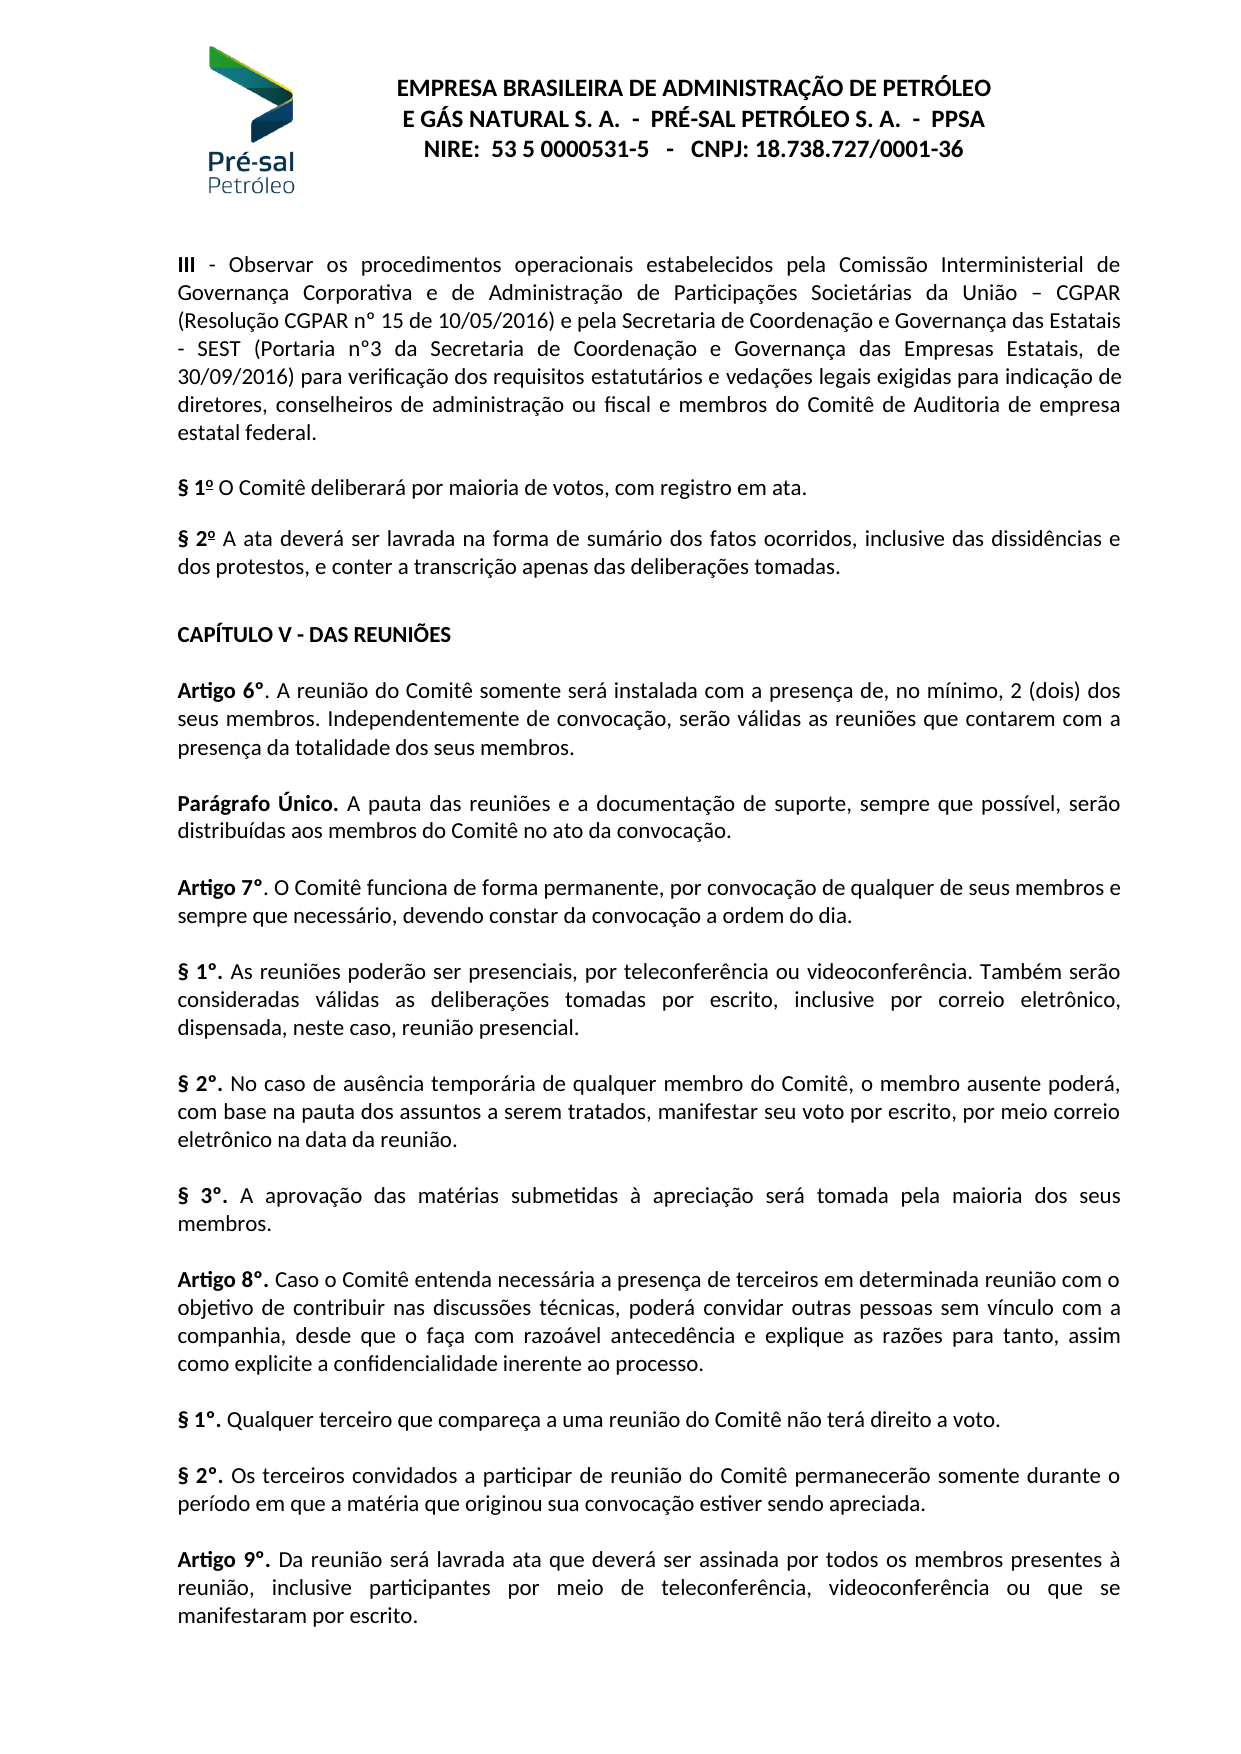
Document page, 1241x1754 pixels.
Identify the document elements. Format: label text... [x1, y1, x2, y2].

text Artigo 9º. Da reunião será lavrada ata que deverá ser assinada por todos os membros presentes à reunião, inclusive participantes por meio de teleconferência, videoconferência ou que se manifestaram por escrito. [177, 1545, 1122, 1629]
text Parágrafo Único. A pauta das reuniões e a documentação de suporte, sempre que possível, serão distribuídas aos membros do Comitê no ato da convocação. [177, 789, 1122, 845]
text CAPÍTULO V - DAS REUNIÕES [177, 621, 1122, 648]
text § 2º. No caso de ausência temporária de qualquer membro do Comitê, o membro ausente poderá, com base na pauta dos assuntos a serem tratados, manifestar seu voto por escrito, por meio correio eletrônico na data da reunião. [177, 1069, 1122, 1153]
text III - Observar os procedimentos operacionais estabelecidos pela Comissão Interministerial de Governança Corporativa e de Administração de Participações Societárias da União – CGPAR (Resolução CGPAR nº 15 de 10/05/2016) e pela Secretaria de Coordenação e Governança das Estatais - SEST (Portaria nº3 da Secretaria de Coordenação e Governança das Empresas Estatais, de 30/09/2016) para verificação dos requisitos estatutários e vedações legais exigidas para indicação de diretores, conselheiros de administração ou fiscal e membros do Comitê de Auditoria de empresa estatal federal. [177, 250, 1122, 446]
text Artigo 7º. O Comitê funciona de forma permanente, por convocação de qualquer de seus membros e sempre que necessário, devendo constar da convocação a ordem do dia. [177, 873, 1122, 929]
text Artigo 6º. A reunião do Comitê somente será instalada com a presença de, no mínimo, 2 (dois) dos seus membros. Independentemente de convocação, serão válidas as reuniões que contarem com a presença da totalidade dos seus membros. [177, 677, 1122, 761]
text § 1o O Comitê deliberará por maioria de votos, com registro em ata. [177, 473, 1078, 501]
text Artigo 8º. Caso o Comitê entenda necessária a presença de terceiros em determinada reunião com o objetivo de contribuir nas discussões técnicas, poderá convidar outras pessoas sem vínculo com a companhia, desde que o faça com razoável antecedência e explique as razões para tanto, assim como explicite a confidencialidade inerente ao processo. [177, 1265, 1122, 1377]
text § 1º. As reuniões poderão ser presenciais, por teleconferência ou videoconferência. Também serão consideradas válidas as deliberações tomadas por escrito, inclusive por correio eletrônico, dispensada, neste caso, reunião presencial. [177, 957, 1122, 1041]
text § 1º. Qualquer terceiro que compareça a uma reunião do Comitê não terá direito a voto. [177, 1405, 1122, 1433]
text § 2o A ata deverá ser lavrada na forma de sumário dos fatos ocorridos, inclusive das dissidências e dos protestos, e conter a transcrição apenas das deliberações tomadas. [177, 524, 1122, 580]
text § 3º. A aprovação das matérias submetidas à apreciação será tomada pela maioria dos seus membros. [177, 1181, 1122, 1237]
text § 2º. Os terceiros convidados a participar de reunião do Comitê permanecerão somente durante o período em que a matéria que originou sua convocação estiver sendo apreciada. [177, 1461, 1122, 1517]
